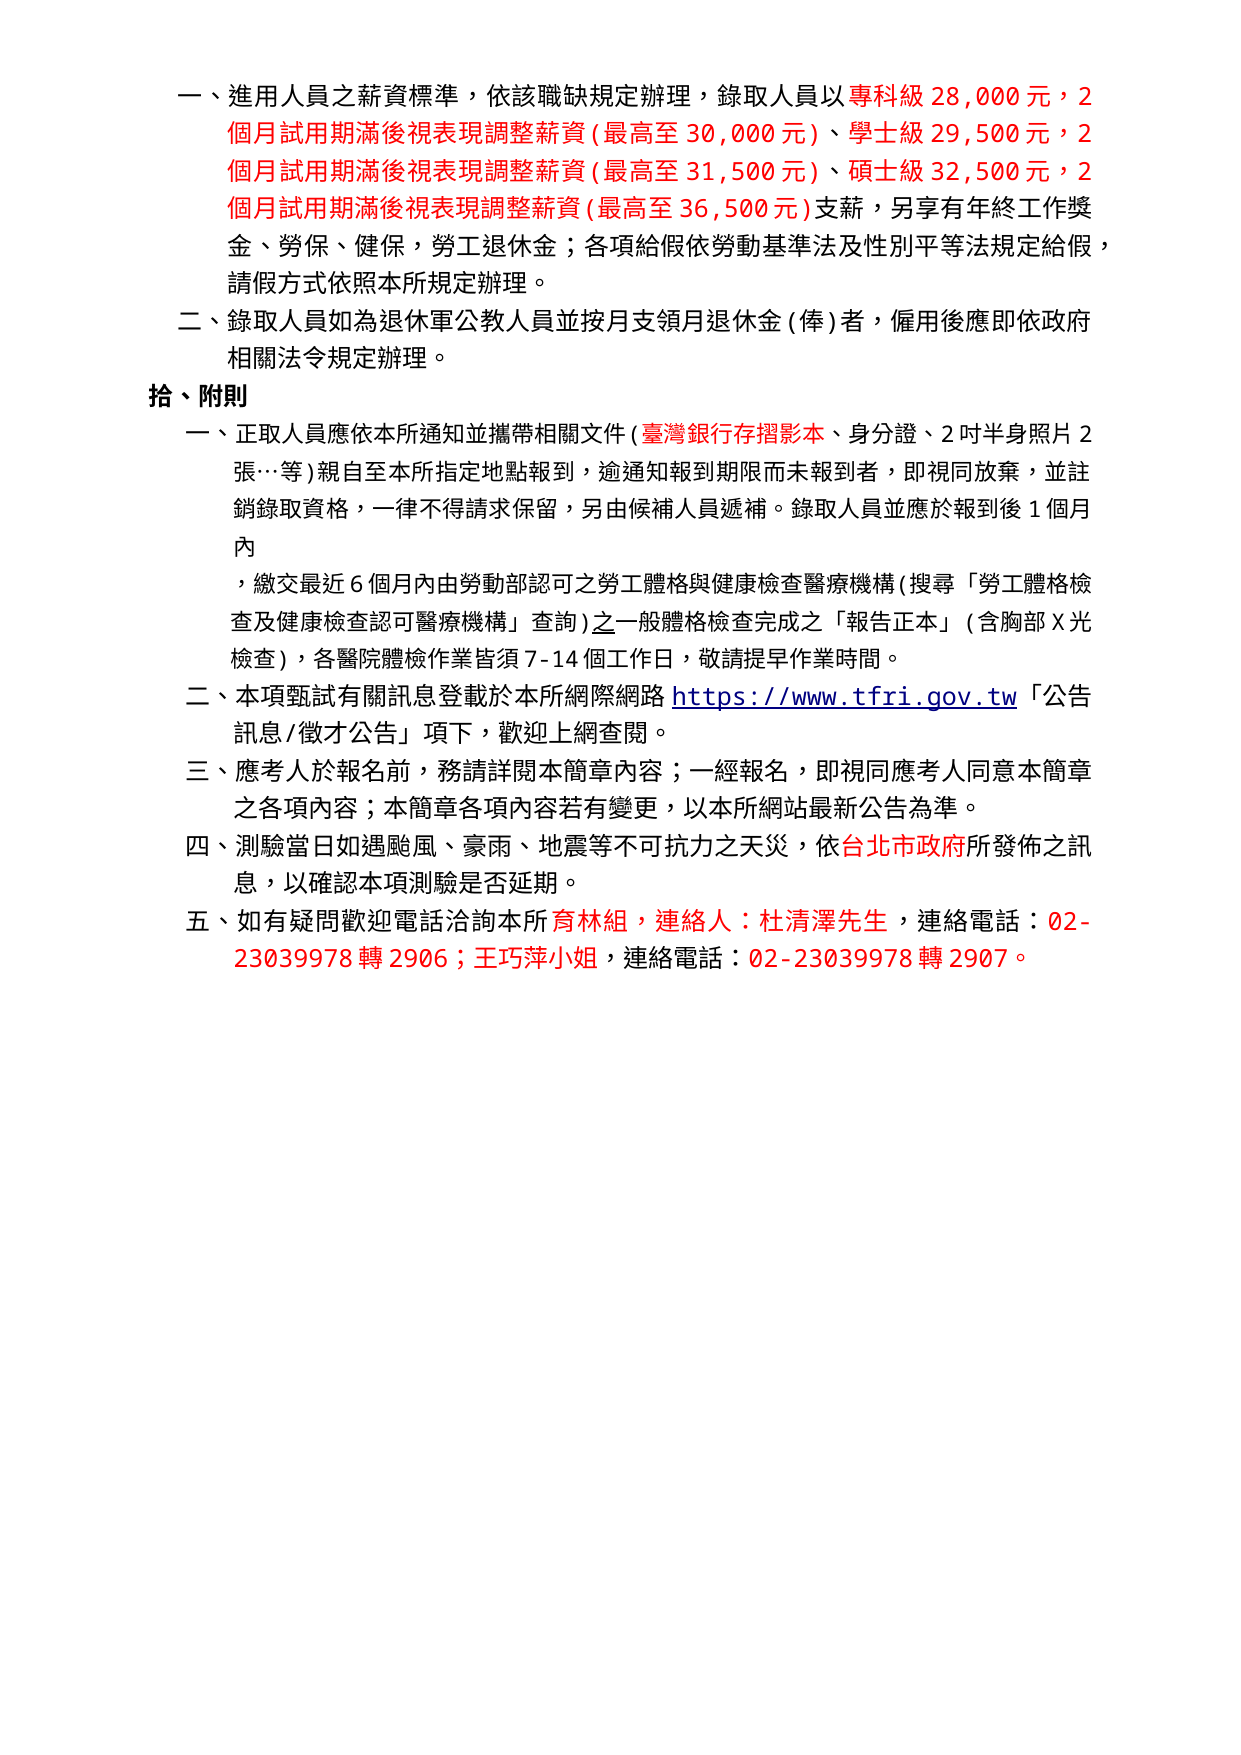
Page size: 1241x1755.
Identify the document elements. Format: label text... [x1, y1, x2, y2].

text 三、應考人於報名前，務請詳閱本簡章內容；一經報名，即視同應考人同意本簡章之各項內容；本簡章各項內容若有變更，以本所網站最新公告為準。 [185, 750, 1093, 825]
text 五、如有疑問歡迎電話洽詢本所育林組，連絡人：杜清澤先生，連絡電話：02-23039978轉2906；王巧萍小姐，連絡電話：02-23039978轉2907。 [185, 900, 1093, 975]
text 一、進用人員之薪資標準，依該職缺規定辦理，錄取人員以專科級28,000元，2個月試用期滿後視表現調整薪資(最高至30,000元)、學士級29,500元，2個月試用期滿後視表現調整薪資(最高至31,500元)、碩士級32,500元，2個月試用期滿後視表現調整薪資(最高至36,500元)支薪，另享有年終工作獎金、勞保、健保，勞工退休金；各項給假依勞動基準法及性別平等法規定給假，請假方式依照本所規定辦理。 [177, 75, 1093, 300]
text 一、正取人員應依本所通知並攜帶相關文件(臺灣銀行存摺影本、身分證、2吋半身照片2張…等)親自至本所指定地點報到，逾通知報到期限而未報到者，即視同放棄，並註銷錄取資格，一律不得請求保留，另由候補人員遞補。錄取人員並應於報到後1個月內 [185, 412, 1093, 562]
text 二、本項甄試有關訊息登載於本所網際網路https://www.tfri.gov.tw「公告訊息/徵才公告」項下，歡迎上網查閱。 [185, 675, 1093, 750]
text ，繳交最近6個月內由勞動部認可之勞工體格與健康檢查醫療機構(搜尋「勞工體格檢查及健康檢查認可醫療機構」查詢)之一般體格檢查完成之「報告正本」(含胸部X光檢查)，各醫院體檢作業皆須7-14個工作日，敬請提早作業時間。 [230, 562, 1093, 675]
text 拾、附則 [148, 375, 1093, 412]
text 四、測驗當日如遇颱風、豪雨、地震等不可抗力之天災，依台北市政府所發佈之訊息，以確認本項測驗是否延期。 [185, 825, 1093, 900]
text 二、錄取人員如為退休軍公教人員並按月支領月退休金(俸)者，僱用後應即依政府相關法令規定辦理。 [177, 300, 1093, 375]
